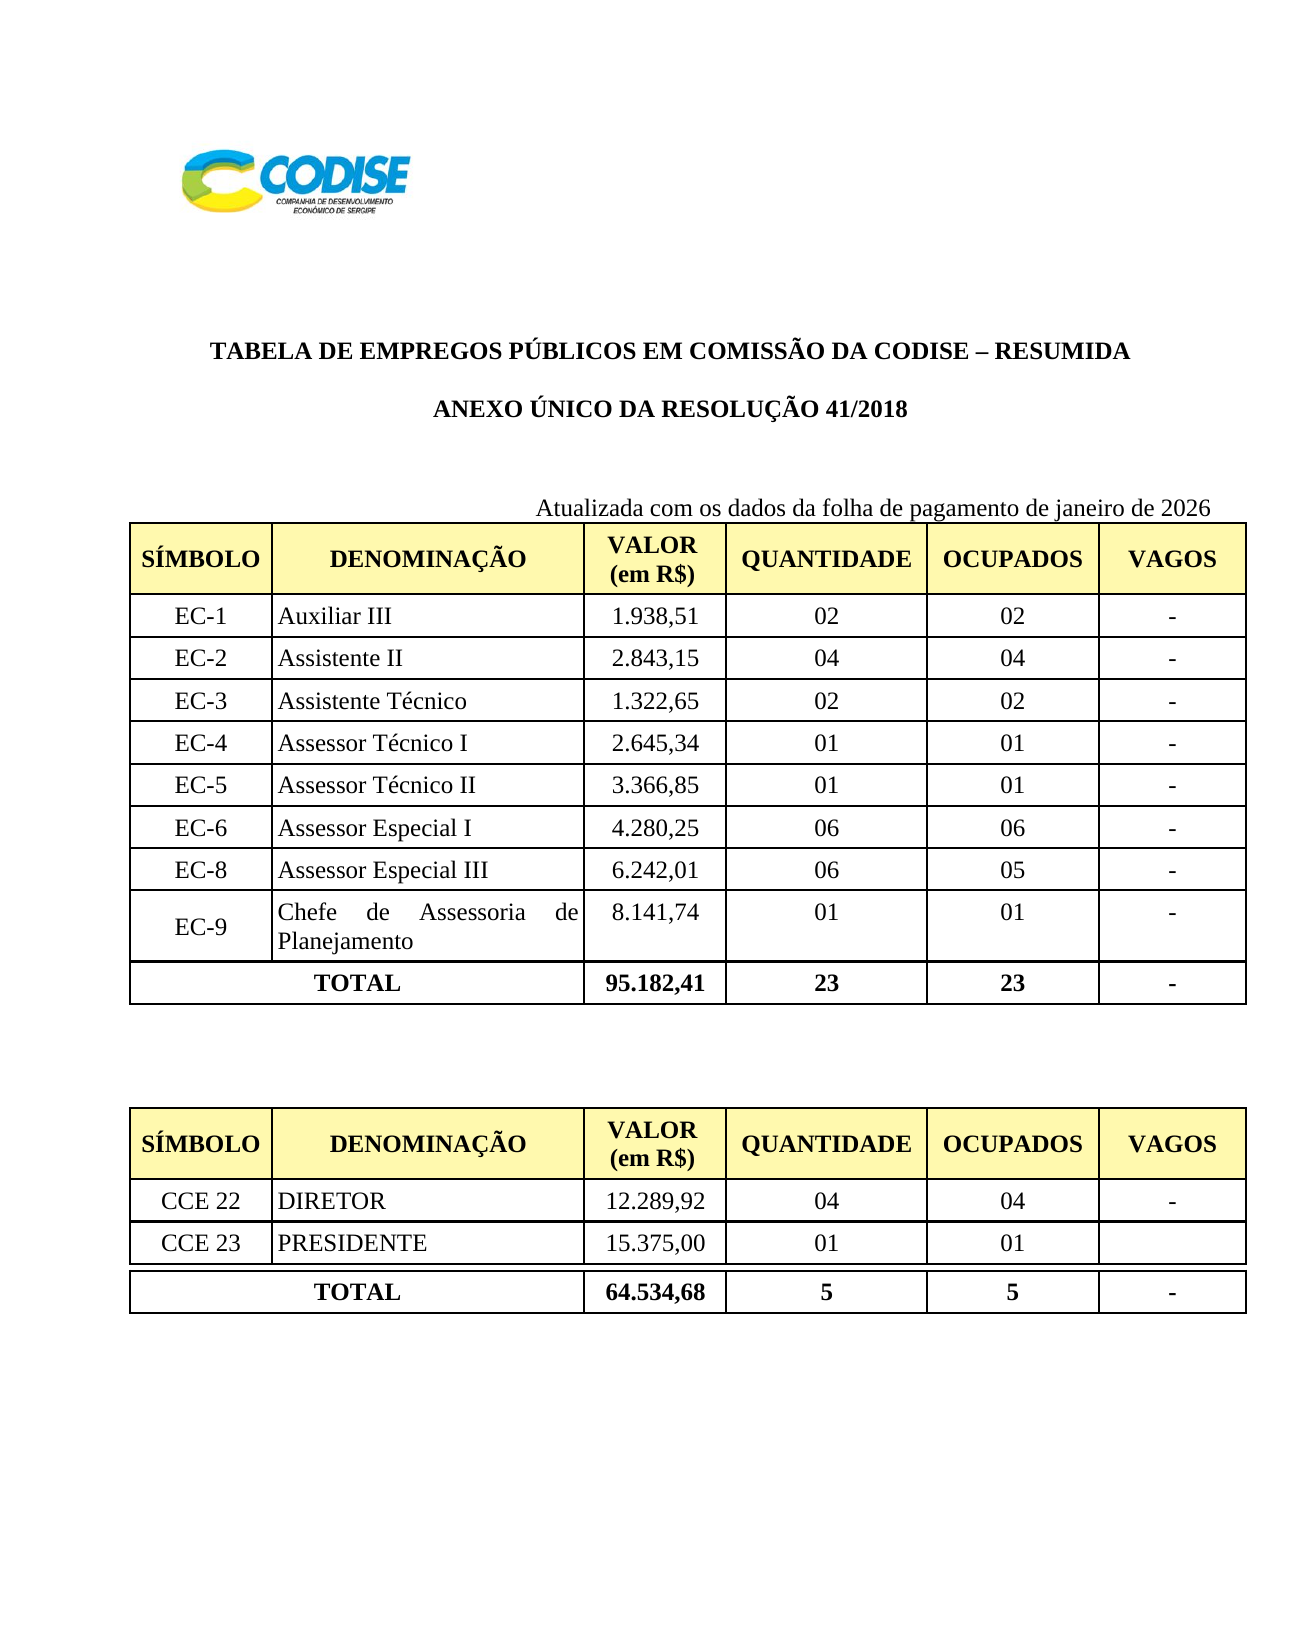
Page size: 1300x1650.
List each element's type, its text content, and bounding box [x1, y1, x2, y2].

table_header QUANTIDADE [727, 1109, 926, 1178]
table_cell Assessor Especial III [273, 849, 583, 889]
table_header SÍMBOLO [131, 1109, 271, 1178]
table_cell 01 [727, 1223, 926, 1263]
table_cell 15.375,00 [585, 1223, 725, 1263]
text Atualizada com os dados da folha de pagamento de janeiro de 2026 [130, 493, 1211, 522]
table_cell 01 [727, 722, 926, 762]
table_cell 04 [727, 638, 926, 678]
table_cell EC-3 [131, 680, 271, 720]
text TABELA DE EMPREGOS PÚBLICOS EM COMISSÃO DA CODISE – RESUMIDA [130, 336, 1211, 365]
table_cell - [1100, 595, 1245, 636]
table_cell - [1100, 765, 1245, 805]
text ANEXO ÚNICO DA RESOLUÇÃO 41/2018 [130, 394, 1211, 423]
table_cell 2.843,15 [585, 638, 725, 678]
table_cell - [1100, 680, 1245, 720]
table_cell 04 [928, 1180, 1098, 1220]
table_cell 95.182,41 [585, 963, 725, 1003]
table_cell Chefe de Assessoria de Planejamento [273, 891, 583, 960]
table_header OCUPADOS [928, 524, 1098, 593]
table_cell 06 [928, 807, 1098, 847]
table_cell EC-6 [131, 807, 271, 847]
table_cell 2.645,34 [585, 722, 725, 762]
table_cell 06 [727, 807, 926, 847]
table_cell - [1100, 807, 1245, 847]
table_cell CCE 22 [131, 1180, 271, 1220]
table_cell Assistente II [273, 638, 583, 678]
table_cell 01 [928, 891, 1098, 960]
table_cell 1.938,51 [585, 595, 725, 636]
table_header QUANTIDADE [727, 524, 926, 593]
table_header - [1100, 1272, 1245, 1312]
table_cell - [1100, 963, 1245, 1003]
table_header DENOMINAÇÃO [273, 524, 583, 593]
table_cell 01 [928, 722, 1098, 762]
table_header 5 [928, 1272, 1098, 1312]
table_cell Assessor Técnico II [273, 765, 583, 805]
table_cell DIRETOR [273, 1180, 583, 1220]
table_cell 01 [928, 765, 1098, 805]
table_cell 04 [928, 638, 1098, 678]
table_cell 02 [928, 680, 1098, 720]
table_cell 01 [727, 765, 926, 805]
table_cell - [1100, 1180, 1245, 1220]
table_cell 05 [928, 849, 1098, 889]
table_cell 4.280,25 [585, 807, 725, 847]
table_header DENOMINAÇÃO [273, 1109, 583, 1178]
table_cell EC-1 [131, 595, 271, 636]
table_cell TOTAL [131, 963, 583, 1003]
table_cell 02 [727, 680, 926, 720]
table_cell EC-4 [131, 722, 271, 762]
table_cell 6.242,01 [585, 849, 725, 889]
table_header 64.534,68 [585, 1272, 725, 1312]
table_cell 01 [727, 891, 926, 960]
table_header OCUPADOS [928, 1109, 1098, 1178]
table_cell 02 [727, 595, 926, 636]
table_cell 3.366,85 [585, 765, 725, 805]
table_cell EC-5 [131, 765, 271, 805]
table_cell - [1100, 722, 1245, 762]
table_cell 01 [928, 1223, 1098, 1263]
table_header VAGOS [1100, 1109, 1245, 1178]
table_cell CCE 23 [131, 1223, 271, 1263]
table_cell - [1100, 638, 1245, 678]
table_cell Auxiliar III [273, 595, 583, 636]
table_header TOTAL [131, 1272, 583, 1312]
table_cell 23 [727, 963, 926, 1003]
table_cell 04 [727, 1180, 926, 1220]
table_cell Assessor Especial I [273, 807, 583, 847]
table_cell EC-2 [131, 638, 271, 678]
table_cell PRESIDENTE [273, 1223, 583, 1263]
table_cell - [1100, 891, 1245, 960]
table_header VALOR (em R$) [585, 524, 725, 593]
table_cell 02 [928, 595, 1098, 636]
table_cell EC-8 [131, 849, 271, 889]
table_cell EC-9 [131, 891, 271, 960]
table_cell 8.141,74 [585, 891, 725, 960]
table_header VAGOS [1100, 524, 1245, 593]
table_cell Assistente Técnico [273, 680, 583, 720]
table_cell - [1100, 849, 1245, 889]
table_header SÍMBOLO [131, 524, 271, 593]
table_cell 1.322,65 [585, 680, 725, 720]
table_cell 12.289,92 [585, 1180, 725, 1220]
table_cell 23 [928, 963, 1098, 1003]
table_header 5 [727, 1272, 926, 1312]
table_cell Assessor Técnico I [273, 722, 583, 762]
table_cell [1100, 1223, 1245, 1263]
picture [130, 112, 474, 254]
table_cell 06 [727, 849, 926, 889]
table_header VALOR (em R$) [585, 1109, 725, 1178]
